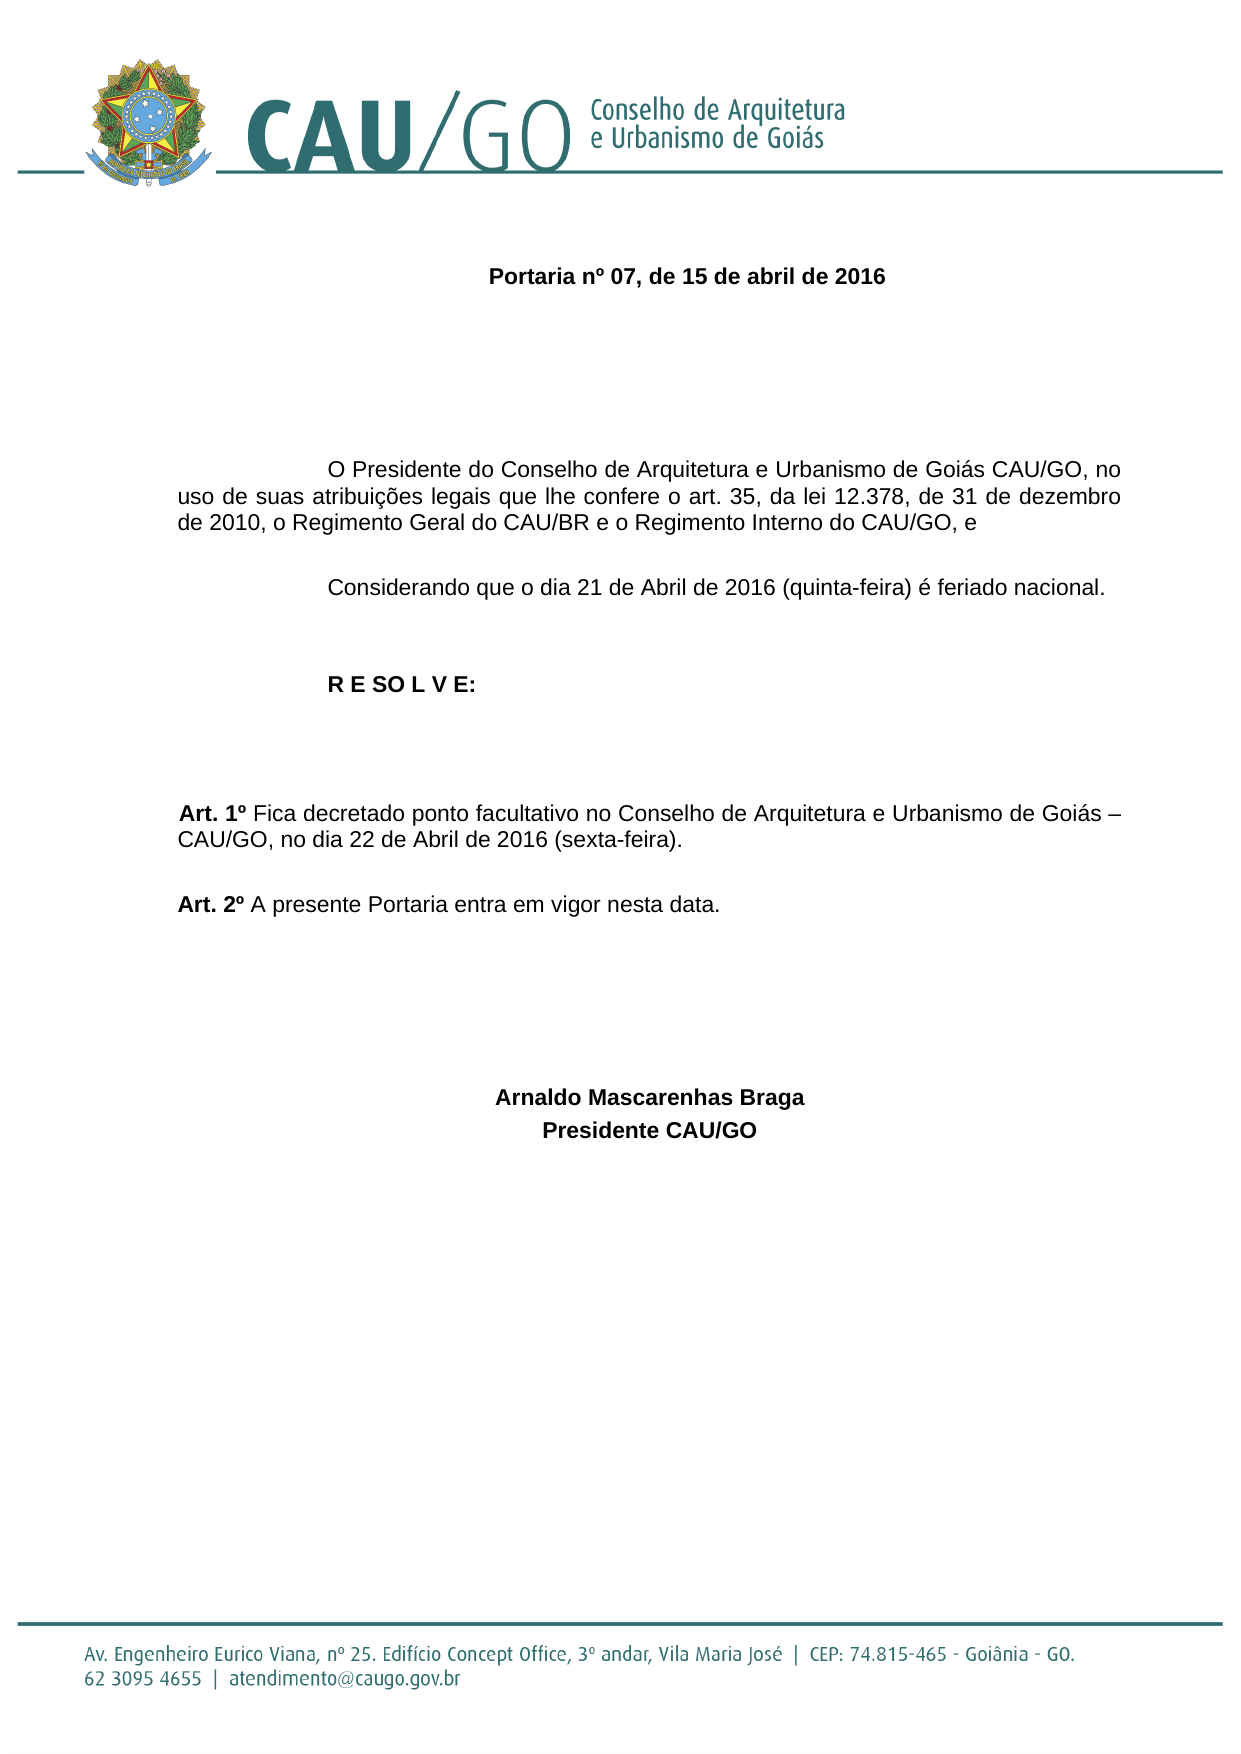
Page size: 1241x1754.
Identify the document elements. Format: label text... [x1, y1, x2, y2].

text Art. 1º Fica decretado ponto facultativo no Conselho de Arquitetura e Urbanismo de Goiás – CAU/GO, no dia 22 de Abril de 2016 (sexta-feira). [177, 800, 1122, 852]
picture [0, 1605, 1240, 1754]
text R E SO L V E: [252, 671, 1122, 697]
text Presidente CAU/GO [177, 1117, 1122, 1143]
text Considerando que o dia 21 de Abril de 2016 (quinta-feira) é feriado nacional. [177, 574, 1122, 600]
picture [0, 0, 1239, 207]
list Portaria nº 07, de 15 de abril de 2016 [215, 263, 1122, 289]
text Art. 2º A presente Portaria entra em vigor nesta data. [177, 891, 1122, 917]
text O Presidente do Conselho de Arquitetura e Urbanismo de Goiás CAU/GO, no uso de suas atribuições legais que lhe confere o art. 35, da lei 12.378, de 31 de dezembro de 2010, o Regimento Geral do CAU/BR e o Regimento Interno do CAU/GO, e [177, 456, 1122, 535]
text Arnaldo Mascarenhas Braga [177, 1084, 1122, 1111]
